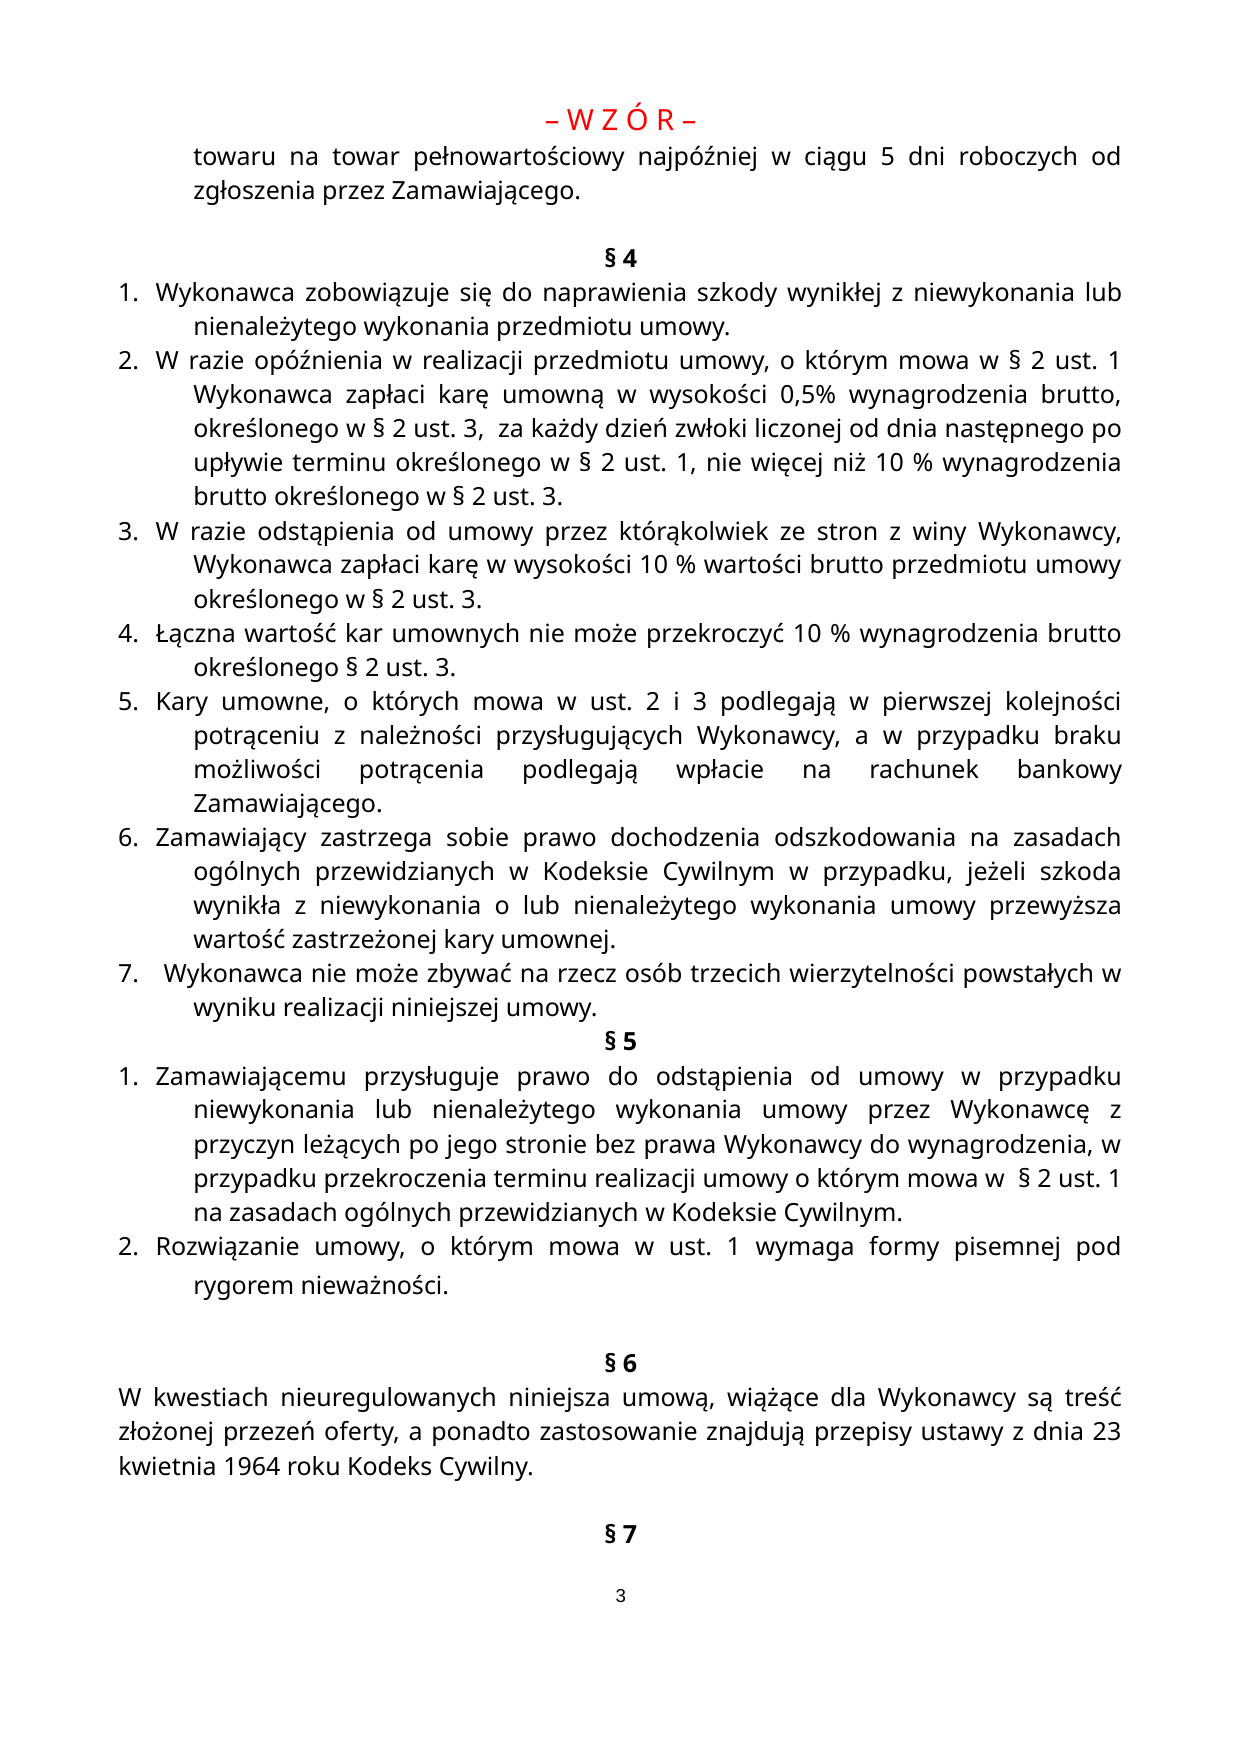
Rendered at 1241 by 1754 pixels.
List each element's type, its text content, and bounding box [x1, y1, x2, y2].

list Wykonawca nie może zbywać na rzecz osób trzecich wierzytelności powstałych w wyniku realizacji niniejszej umowy. [118, 956, 1123, 1024]
text § 4 [118, 241, 1123, 275]
text § 7 [118, 1516, 1123, 1550]
list Rozwiązanie umowy, o którym mowa w ust. 1 wymaga formy pisemnej pod rygorem nieważności. [118, 1228, 1123, 1302]
text § 6 [118, 1346, 1123, 1380]
list Zamawiający zastrzega sobie prawo dochodzenia odszkodowania na zasadach ogólnych przewidzianych w Kodeksie Cywilnym w przypadku, jeżeli szkoda wynikła z niewykonania o lub nienależytego wykonania umowy przewyższa wartość zastrzeżonej kary umownej. [118, 820, 1123, 956]
list W razie odstąpienia od umowy przez którąkolwiek ze stron z winy Wykonawcy, Wykonawca zapłaci karę w wysokości 10 % wartości brutto przedmiotu umowy określonego w § 2 ust. 3. [118, 513, 1123, 615]
list Wykonawca zobowiązuje się do naprawienia szkody wynikłej z niewykonania lub nienależytego wykonania przedmiotu umowy. [118, 275, 1123, 343]
list Kary umowne, o których mowa w ust. 2 i 3 podlegają w pierwszej kolejności potrąceniu z należności przysługujących Wykonawcy, a w przypadku braku możliwości potrącenia podlegają wpłacie na rachunek bankowy Zamawiającego. [118, 683, 1123, 820]
text § 5 [118, 1024, 1123, 1058]
list W razie opóźnienia w realizacji przedmiotu umowy, o którym mowa w § 2 ust. 1 Wykonawca zapłaci karę umowną w wysokości 0,5% wynagrodzenia brutto, określonego w § 2 ust. 3, za każdy dzień zwłoki liczonej od dnia następnego po upływie terminu określonego w § 2 ust. 1, nie więcej niż 10 % wynagrodzenia brutto określonego w § 2 ust. 3. [118, 343, 1123, 513]
text W kwestiach nieuregulowanych niniejsza umową, wiążące dla Wykonawcy są treść złożonej przezeń oferty, a ponadto zastosowanie znajdują przepisy ustawy z dnia 23 kwietnia 1964 roku Kodeks Cywilny. [118, 1380, 1123, 1482]
list towaru na towar pełnowartościowy najpóźniej w ciągu 5 dni roboczych od zgłoszenia przez Zamawiającego. [156, 138, 1123, 207]
list Łączna wartość kar umownych nie może przekroczyć 10 % wynagrodzenia brutto określonego § 2 ust. 3. [118, 615, 1123, 683]
list Zamawiającemu przysługuje prawo do odstąpienia od umowy w przypadku niewykonania lub nienależytego wykonania umowy przez Wykonawcę z przyczyn leżących po jego stronie bez prawa Wykonawcy do wynagrodzenia, w przypadku przekroczenia terminu realizacji umowy o którym mowa w § 2 ust. 1 na zasadach ogólnych przewidzianych w Kodeksie Cywilnym. [118, 1058, 1123, 1228]
